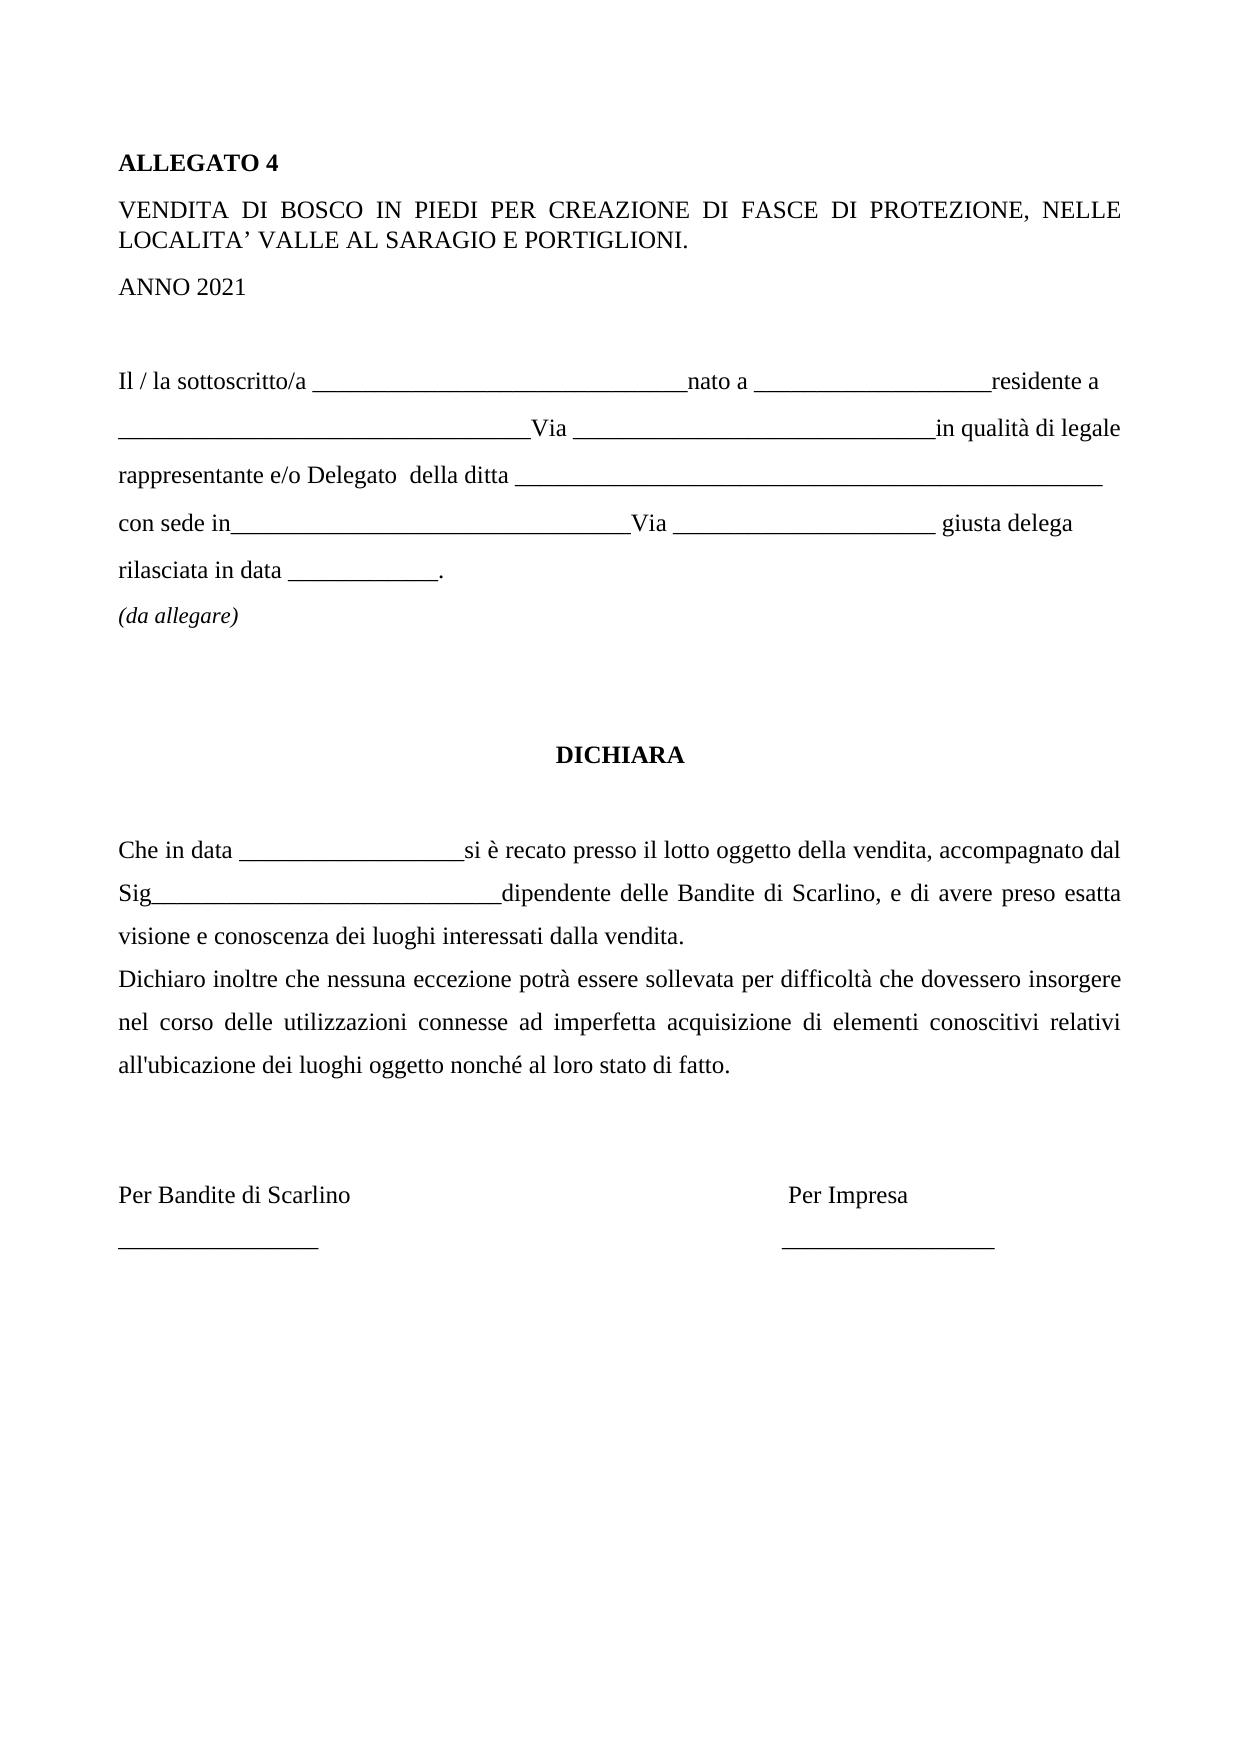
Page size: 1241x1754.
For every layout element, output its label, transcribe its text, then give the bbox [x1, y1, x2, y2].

text VENDITA DI BOSCO IN PIEDI PER CREAZIONE DI FASCE DI PROTEZIONE, NELLE LOCALITA’ VALLE AL SARAGIO E PORTIGLIONI. [118, 195, 1122, 254]
text (da allegare) [118, 602, 1122, 628]
text _________________________________Via _____________________________in qualità di legale [118, 413, 1122, 442]
text Dichiaro inoltre che nessuna eccezione potrà essere sollevata per difficoltà che dovessero insorgere nel corso delle utilizzazioni connesse ad imperfetta acquisizione di elementi conoscitivi relativi all'ubicazione dei luoghi oggetto nonché al loro stato di fatto. [118, 964, 1122, 1079]
text rappresentante e/o Delegato della ditta _______________________________________________ [118, 461, 1122, 489]
text DICHIARA [118, 741, 1122, 769]
text Che in data __________________si è recato presso il lotto oggetto della vendita, accompagnato dal Sig____________________________dipendente delle Bandite di Scarlino, e di avere preso esatta visione e conoscenza dei luoghi interessati dalla vendita. [118, 835, 1122, 950]
text Per Bandite di Scarlino Per Impresa [118, 1180, 1122, 1208]
text Il / la sottoscritto/a ______________________________nato a ___________________residente a [118, 366, 1122, 395]
text con sede in________________________________Via _____________________ giusta delega [118, 508, 1122, 536]
text ANNO 2021 [118, 272, 1122, 301]
text ________________ _________________ [118, 1223, 1122, 1252]
text rilasciata in data ____________. [118, 555, 1122, 583]
text ALLEGATO 4 [118, 148, 1122, 176]
